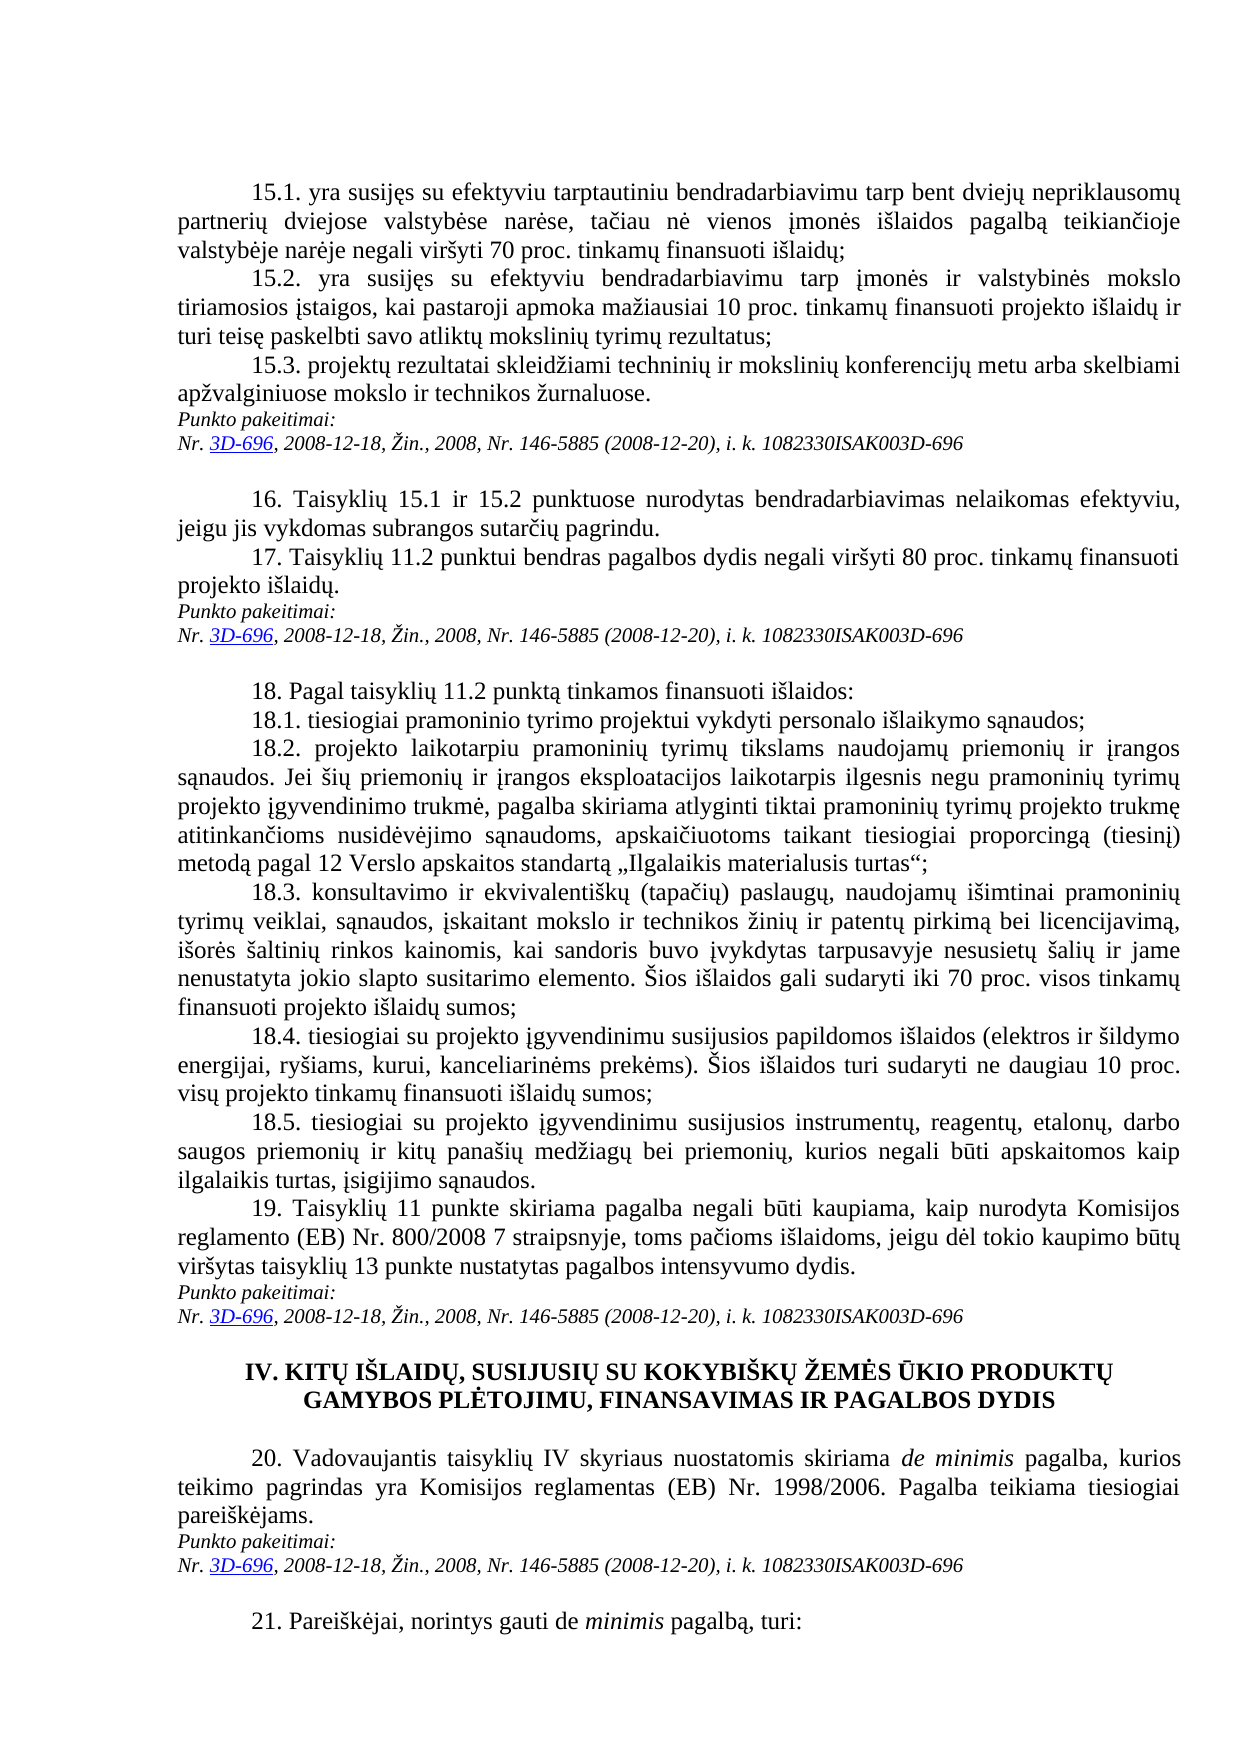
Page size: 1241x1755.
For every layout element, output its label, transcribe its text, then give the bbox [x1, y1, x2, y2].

text 15.2. yra susijęs su efektyviu bendradarbiavimu tarp įmonės ir valstybinės mokslo tiriamosios įstaigos, kai pastaroji apmoka mažiausiai 10 proc. tinkamų finansuoti projekto išlaidų ir turi teisę paskelbti savo atliktų mokslinių tyrimų rezultatus; [177, 263, 1181, 350]
text 15.3. projektų rezultatai skleidžiami techninių ir mokslinių konferencijų metu arba skelbiami apžvalginiuose mokslo ir technikos žurnaluose. [177, 350, 1181, 407]
text Nr. 3D-696, 2008-12-18, Žin., 2008, Nr. 146-5885 (2008-12-20), i. k. 1082330ISAK003D-696 [177, 1553, 1181, 1577]
text 18. Pagal taisyklių 11.2 punktą tinkamos finansuoti išlaidos: [177, 676, 1181, 705]
text Punkto pakeitimai: [177, 599, 1181, 623]
text Punkto pakeitimai: [177, 407, 1181, 431]
text Punkto pakeitimai: [177, 1280, 1181, 1304]
text 21. Pareiškėjai, norintys gauti de minimis pagalbą, turi: [177, 1606, 1181, 1635]
text 19. Taisyklių 11 punkte skiriama pagalba negali būti kaupiama, kaip nurodyta Komisijos reglamento (EB) Nr. 800/2008 7 straipsnyje, toms pačioms išlaidoms, jeigu dėl tokio kaupimo būtų viršytas taisyklių 13 punkte nustatytas pagalbos intensyvumo dydis. [177, 1193, 1181, 1280]
text 18.5. tiesiogiai su projekto įgyvendinimu susijusios instrumentų, reagentų, etalonų, darbo saugos priemonių ir kitų panašių medžiagų bei priemonių, kurios negali būti apskaitomos kaip ilgalaikis turtas, įsigijimo sąnaudos. [177, 1107, 1181, 1193]
text Nr. 3D-696, 2008-12-18, Žin., 2008, Nr. 146-5885 (2008-12-20), i. k. 1082330ISAK003D-696 [177, 431, 1181, 455]
text 17. Taisyklių 11.2 punktui bendras pagalbos dydis negali viršyti 80 proc. tinkamų finansuoti projekto išlaidų. [177, 542, 1181, 599]
text 18.4. tiesiogiai su projekto įgyvendinimu susijusios papildomos išlaidos (elektros ir šildymo energijai, ryšiams, kurui, kanceliarinėms prekėms). Šios išlaidos turi sudaryti ne daugiau 10 proc. visų projekto tinkamų finansuoti išlaidų sumos; [177, 1021, 1181, 1107]
text 16. Taisyklių 15.1 ir 15.2 punktuose nurodytas bendradarbiavimas nelaikomas efektyviu, jeigu jis vykdomas subrangos sutarčių pagrindu. [177, 484, 1181, 542]
text 18.3. konsultavimo ir ekvivalentiškų (tapačių) paslaugų, naudojamų išimtinai pramoninių tyrimų veiklai, sąnaudos, įskaitant mokslo ir technikos žinių ir patentų pirkimą bei licencijavimą, išorės šaltinių rinkos kainomis, kai sandoris buvo įvykdytas tarpusavyje nesusietų šalių ir jame nenustatyta jokio slapto susitarimo elemento. Šios išlaidos gali sudaryti iki 70 proc. visos tinkamų finansuoti projekto išlaidų sumos; [177, 877, 1181, 1021]
text Punkto pakeitimai: [177, 1529, 1181, 1553]
text 20. Vadovaujantis taisyklių IV skyriaus nuostatomis skiriama de minimis pagalba, kurios teikimo pagrindas yra Komisijos reglamentas (EB) Nr. 1998/2006. Pagalba teikiama tiesiogiai pareiškėjams. [177, 1443, 1181, 1529]
text 18.1. tiesiogiai pramoninio tyrimo projektui vykdyti personalo išlaikymo sąnaudos; [177, 705, 1181, 733]
text 18.2. projekto laikotarpiu pramoninių tyrimų tikslams naudojamų priemonių ir įrangos sąnaudos. Jei šių priemonių ir įrangos eksploatacijos laikotarpis ilgesnis negu pramoninių tyrimų projekto įgyvendinimo trukmė, pagalba skiriama atlyginti tiktai pramoninių tyrimų projekto trukmę atitinkančioms nusidėvėjimo sąnaudoms, apskaičiuotoms taikant tiesiogiai proporcingą (tiesinį) metodą pagal 12 Verslo apskaitos standartą „Ilgalaikis materialusis turtas“; [177, 733, 1181, 877]
text IV. KITŲ IŠLAIDŲ, SUSIJUSIŲ SU KOKYBIŠKŲ ŽEMĖS ŪKIO PRODUKTŲ GAMYBOS PLĖTOJIMU, FINANSAVIMAS IR PAGALBOS DYDIS [177, 1357, 1181, 1414]
text 15.1. yra susijęs su efektyviu tarptautiniu bendradarbiavimu tarp bent dviejų nepriklausomų partnerių dviejose valstybėse narėse, tačiau nė vienos įmonės išlaidos pagalbą teikiančioje valstybėje narėje negali viršyti 70 proc. tinkamų finansuoti išlaidų; [177, 177, 1181, 263]
text Nr. 3D-696, 2008-12-18, Žin., 2008, Nr. 146-5885 (2008-12-20), i. k. 1082330ISAK003D-696 [177, 1304, 1181, 1328]
text Nr. 3D-696, 2008-12-18, Žin., 2008, Nr. 146-5885 (2008-12-20), i. k. 1082330ISAK003D-696 [177, 623, 1181, 647]
